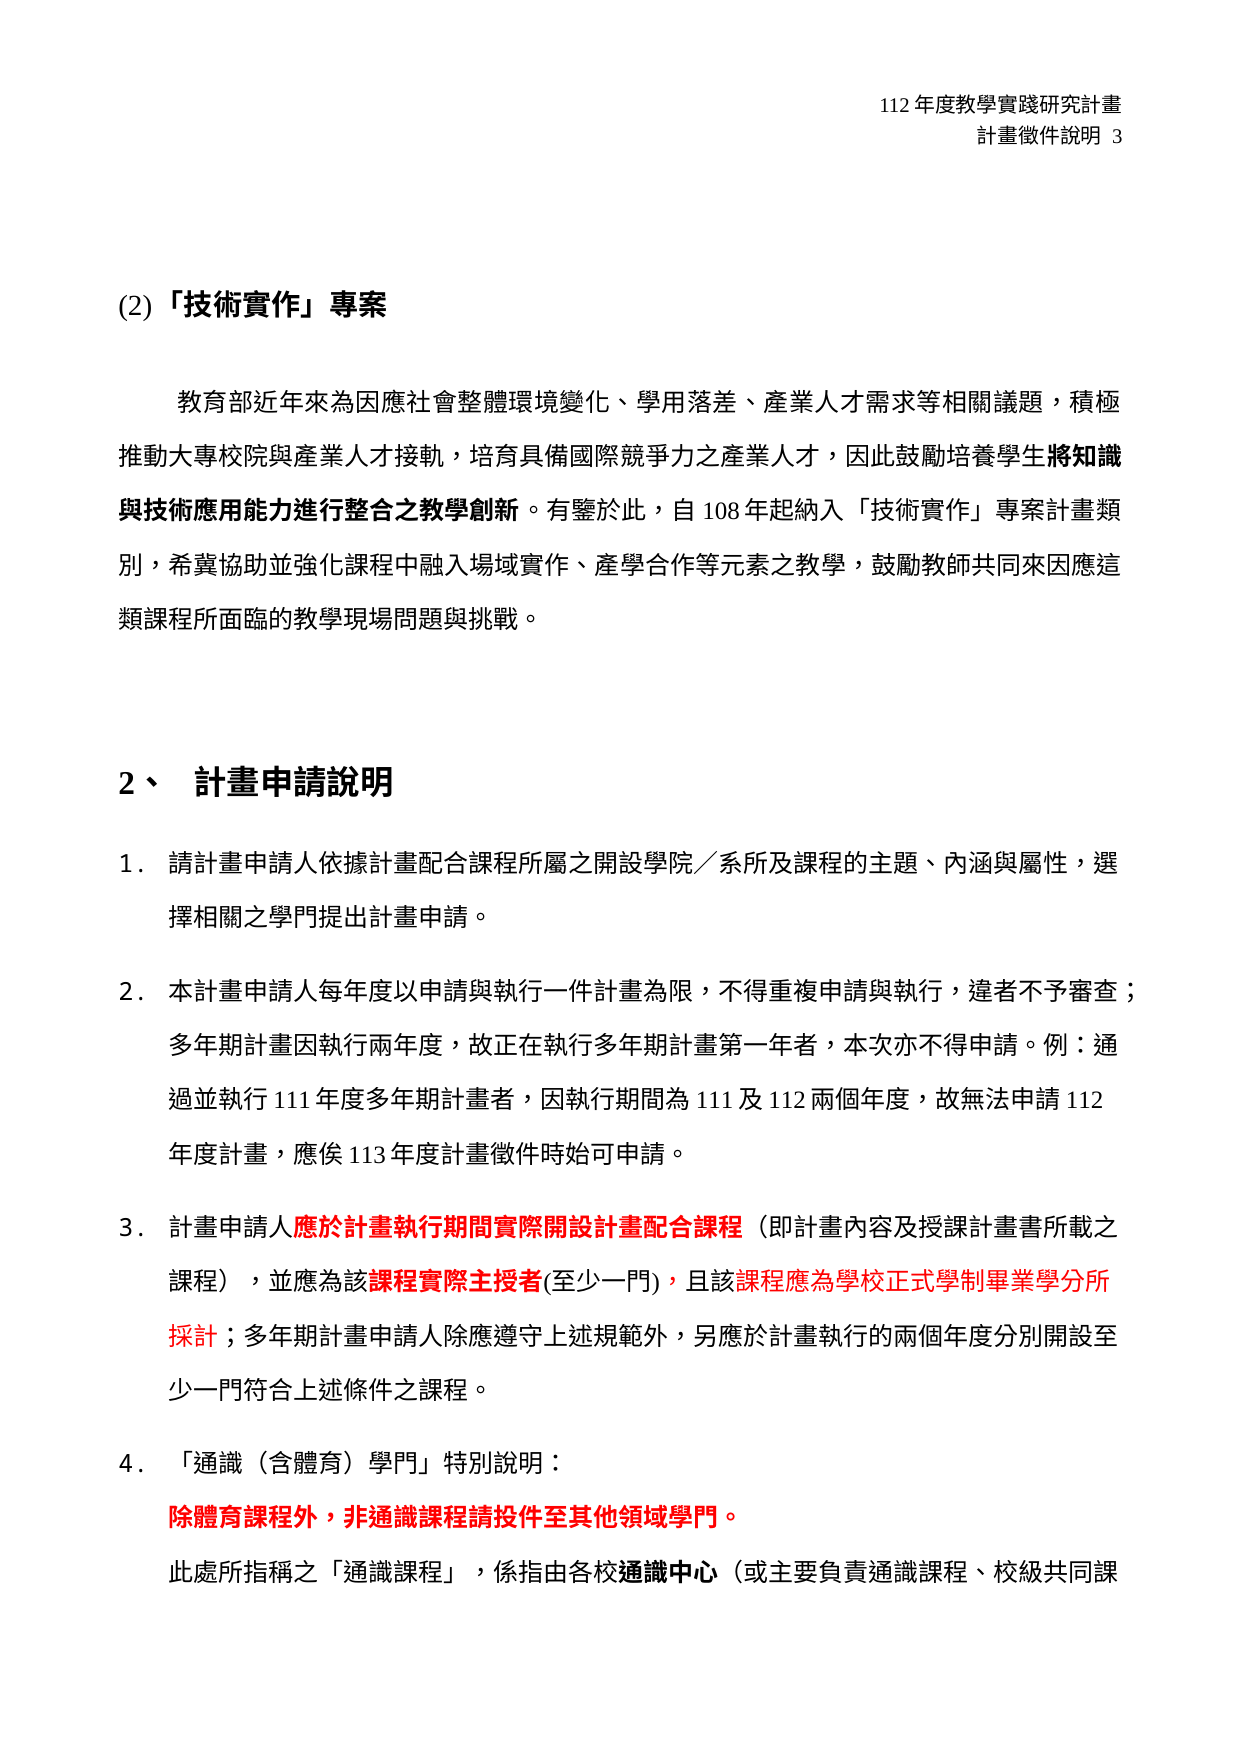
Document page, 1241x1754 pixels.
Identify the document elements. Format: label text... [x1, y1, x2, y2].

list 計畫申請人應於計畫執行期間實際開設計畫配合課程（即計畫內容及授課計畫書所載之課程），並應為該課程實際主授者(至少一門)，且該課程應為學校正式學制畢業學分所採計；多年期計畫申請人除應遵守上述規範外，另應於計畫執行的兩個年度分別開設至少一門符合上述條件之課程。 [118, 1207, 1122, 1407]
list 計畫申請說明 [118, 738, 1122, 801]
list 本計畫申請人每年度以申請與執行一件計畫為限，不得重複申請與執行，違者不予審查；多年期計畫因執行兩年度，故正在執行多年期計畫第一年者，本次亦不得申請。例：通過並執行111年度多年期計畫者，因執行期間為111及112兩個年度，故無法申請112年度計畫，應俟113年度計畫徵件時始可申請。 [118, 971, 1122, 1170]
list 「通識（含體育）學門」特別說明： 除體育課程外，非通識課程請投件至其他領域學門。 此處所指稱之「通識課程」，係指由各校通識中心（或主要負責通識課程、校級共同課 [118, 1443, 1122, 1588]
list 請計畫申請人依據計畫配合課程所屬之開設學院／系所及課程的主題、內涵與屬性，選擇相關之學門提出計畫申請。 [118, 843, 1122, 934]
list 「技術實作」專案 [118, 261, 1122, 323]
text 教育部近年來為因應社會整體環境變化、學用落差、產業人才需求等相關議題，積極推動大專校院與產業人才接軌，培育具備國際競爭力之產業人才，因此鼓勵培養學生將知識與技術應用能力進行整合之教學創新。有鑒於此，自108年起納入「技術實作」專案計畫類別，希冀協助並強化課程中融入場域實作、產學合作等元素之教學，鼓勵教師共同來因應這類課程所面臨的教學現場問題與挑戰。 [118, 382, 1122, 636]
